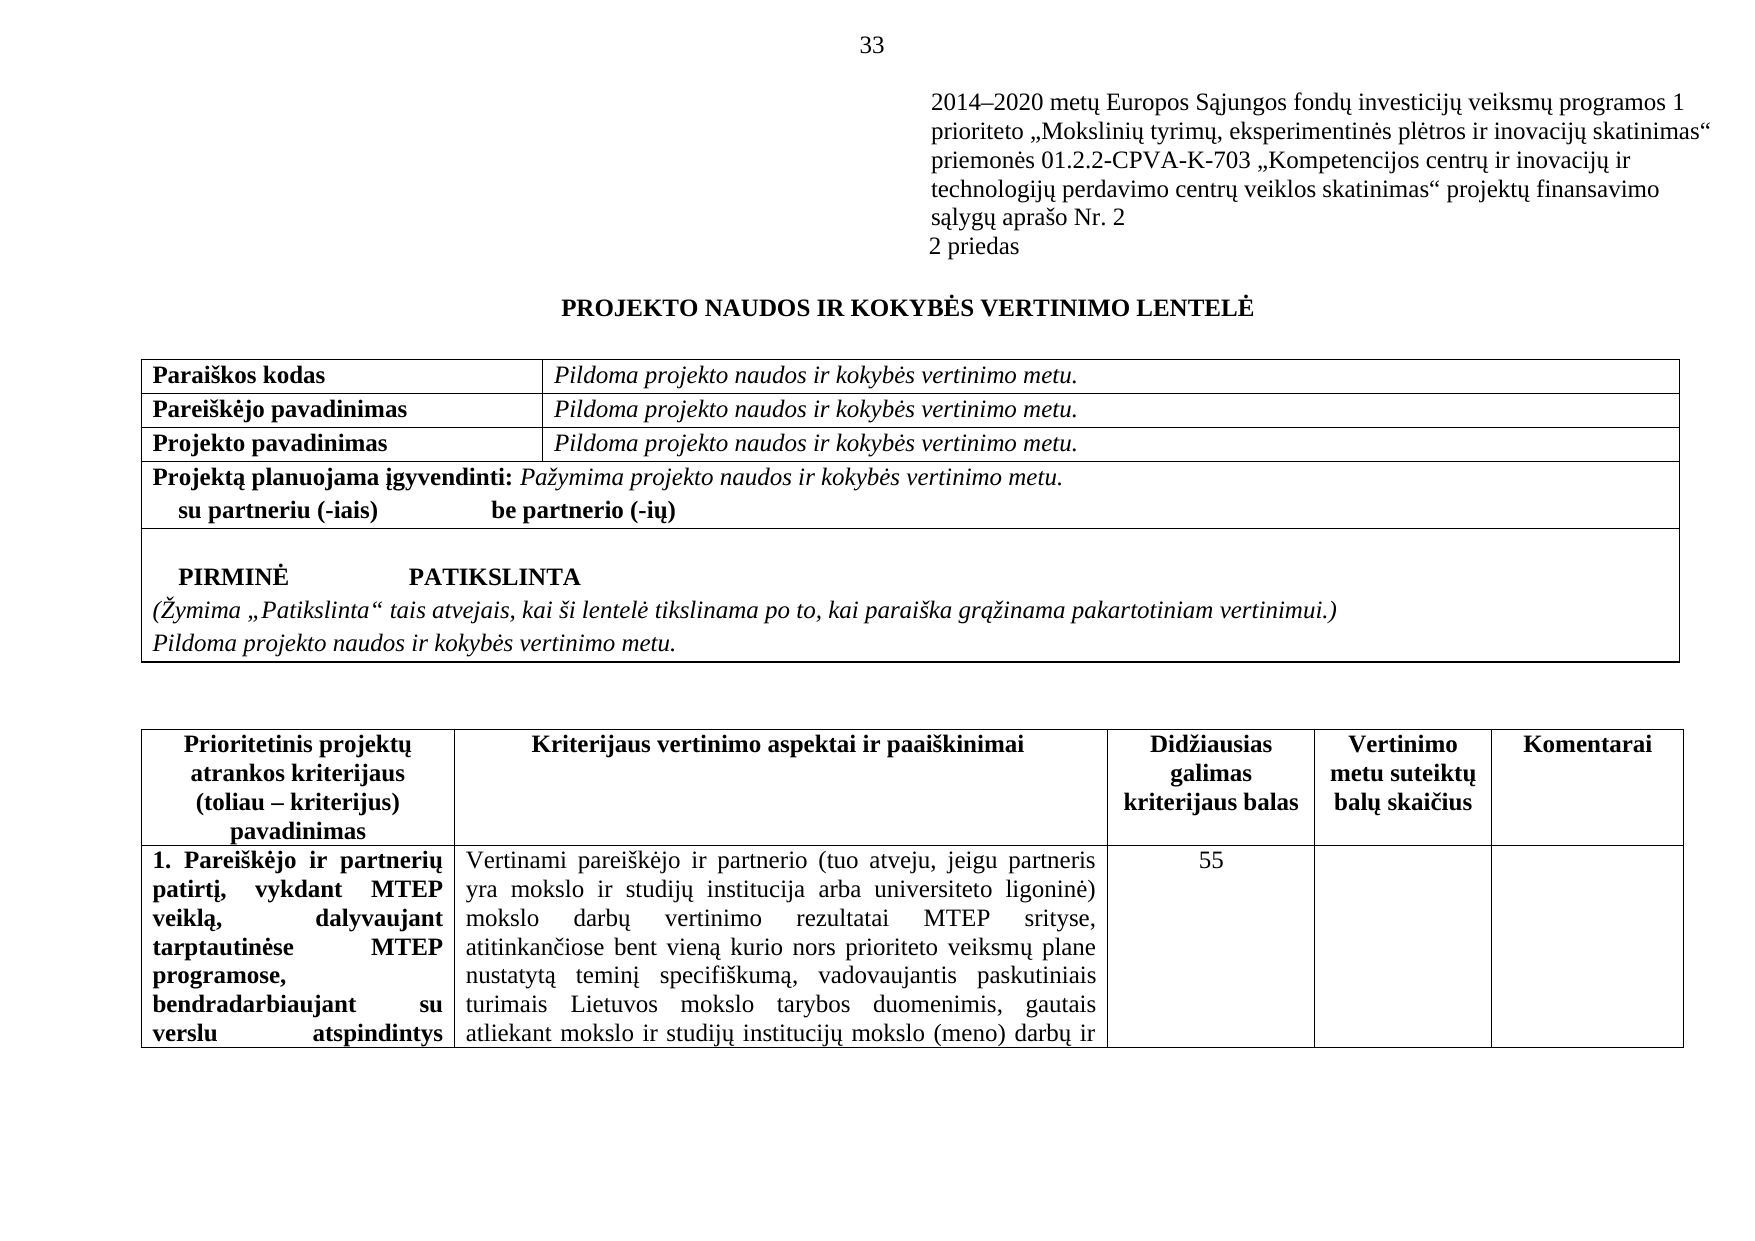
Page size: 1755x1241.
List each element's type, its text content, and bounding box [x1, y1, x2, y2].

table_cell [1492, 846, 1683, 1047]
table_header PROJEKTO Naudos ir kokybės vertinimo LENTELĖ [130, 260, 1686, 1048]
table_header Komentarai [1492, 730, 1683, 844]
table_header Prioritetinis projektų atrankos kriterijaus (toliau – kriterijus) pavadinimas [142, 730, 454, 844]
table_header Paraiškos kodas [142, 360, 542, 393]
table_cell Projektą planuojama įgyvendinti: Pažymima projekto naudos ir kokybės vertinimo metu.  su partneriu (-iais)  be partnerio (-ių) [142, 462, 1679, 528]
table_cell Projekto pavadinimas [142, 428, 542, 461]
text 2014–2020 metų Europos Sąjungos fondų investicijų veiksmų programos 1 prioriteto „Mokslinių tyrimų, eksperimentinės plėtros ir inovacijų skatinimas“ priemonės 01.2.2-CPVA-K-703 „Kompetencijos centrų ir inovacijų ir technologijų perdavimo centrų veiklos skatinimas“ projektų finansavimo sąlygų aprašo Nr. 2 [931, 87, 1717, 231]
table_cell Vertinami pareiškėjo ir partnerio (tuo atveju, jeigu partneris yra mokslo ir studijų institucija arba universiteto ligoninė) mokslo darbų vertinimo rezultatai MTEP srityse, atitinkančiose bent vieną kurio nors prioriteto veiksmų plane nustatytą teminį specifiškumą, vadovaujantis paskutiniais turimais Lietuvos mokslo tarybos duomenimis, gautais atliekant mokslo ir studijų institucijų mokslo (meno) darbų ir [455, 846, 1107, 1047]
table_cell [1315, 846, 1491, 1047]
table_cell Pareiškėjo pavadinimas [142, 394, 542, 427]
table_header Kriterijaus vertinimo aspektai ir paaiškinimai [455, 730, 1107, 844]
table_cell  PIRMINĖ  PATIKSLINTA (Žymima „Patikslinta“ tais atvejais, kai ši lentelė tikslinama po to, kai paraiška grąžinama pakartotiniam vertinimui.) Pildoma projekto naudos ir kokybės vertinimo metu. [142, 529, 1679, 661]
table_cell 1. Pareiškėjo ir partnerių patirtį, vykdant MTEP veiklą, dalyvaujant tarptautinėse MTEP programose, bendradarbiaujant su verslu atspindintys [142, 846, 454, 1047]
table_cell 55 [1108, 846, 1314, 1047]
table_header Vertinimo metu suteiktų balų skaičius [1315, 730, 1491, 844]
text 2 priedas [886, 231, 1625, 260]
table_header Pildoma projekto naudos ir kokybės vertinimo metu. [543, 360, 1679, 393]
table_cell Pildoma projekto naudos ir kokybės vertinimo metu. [543, 394, 1679, 427]
table_header Didžiausias galimas kriterijaus balas [1108, 730, 1314, 844]
table_cell Pildoma projekto naudos ir kokybės vertinimo metu. [543, 428, 1679, 461]
